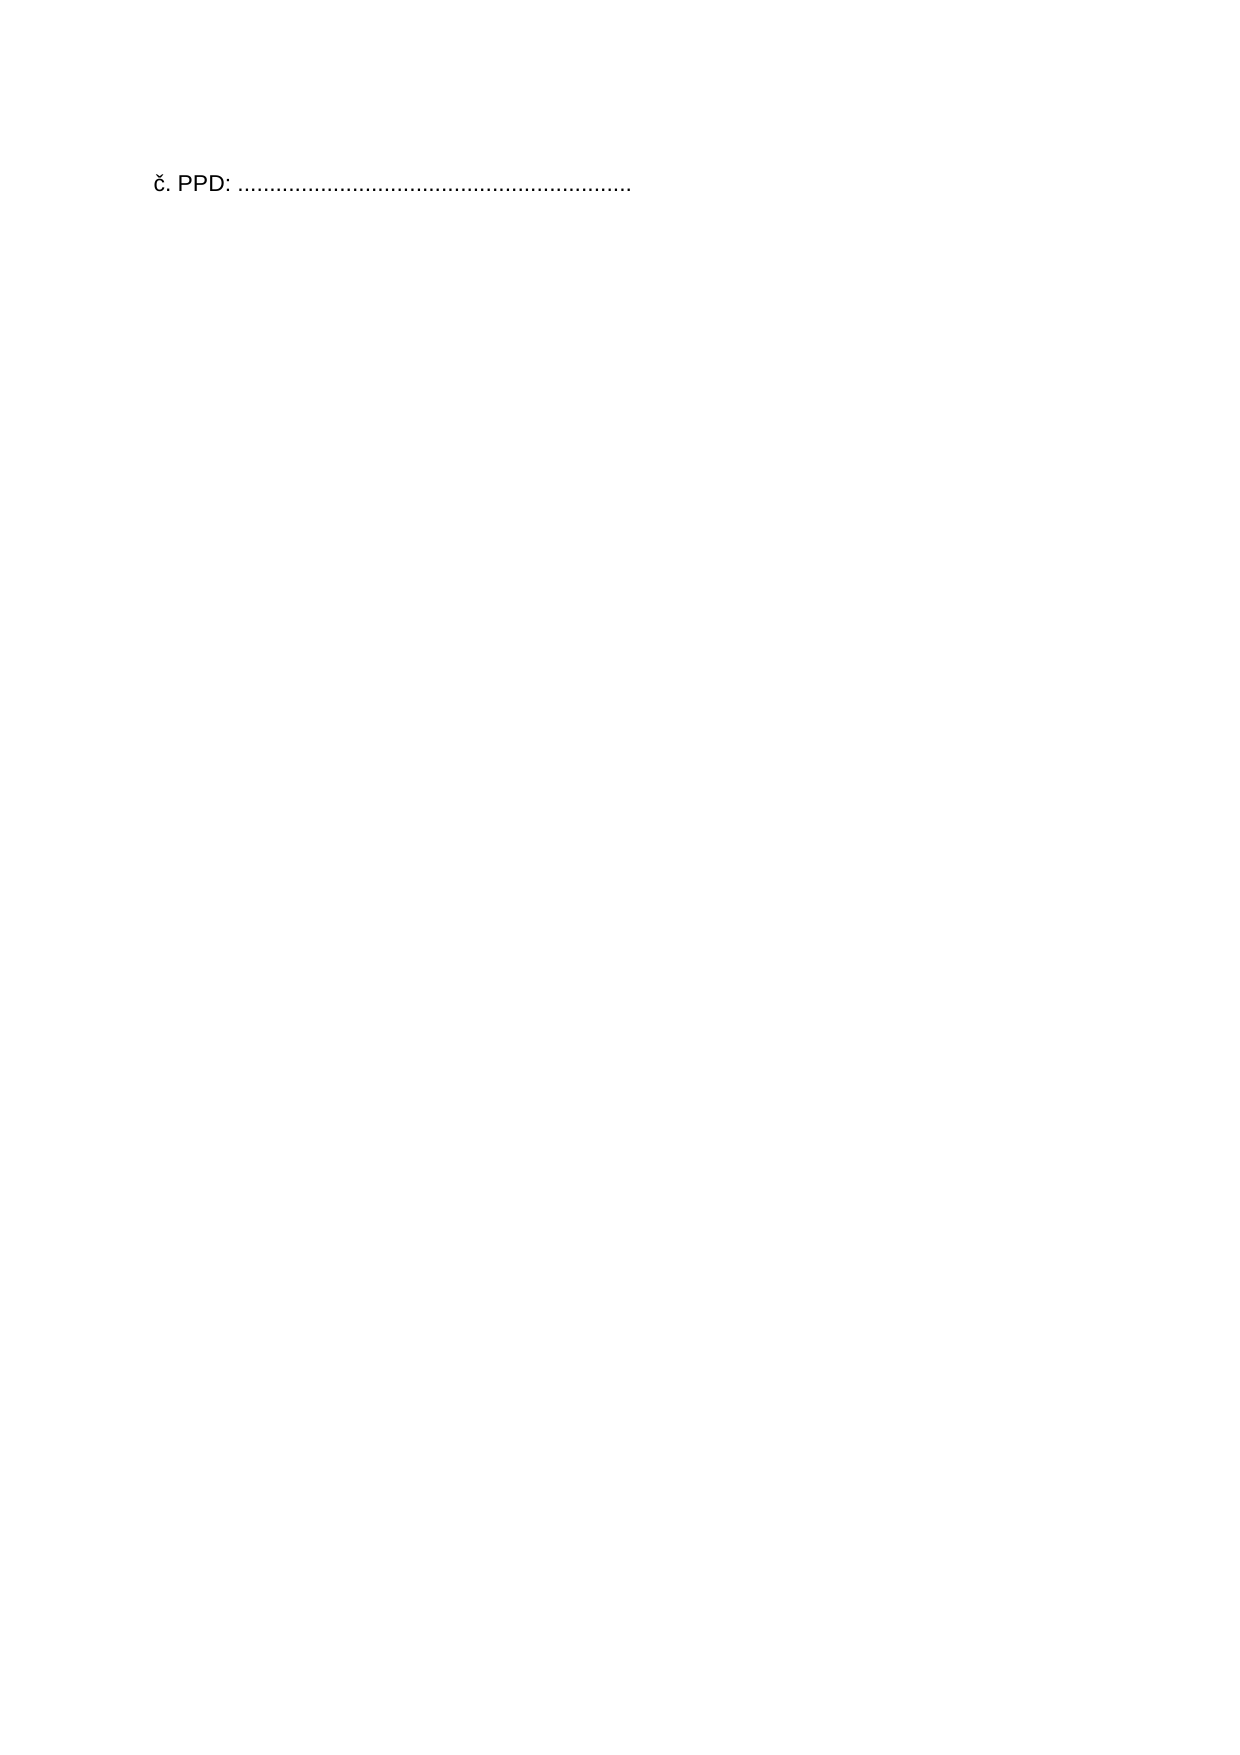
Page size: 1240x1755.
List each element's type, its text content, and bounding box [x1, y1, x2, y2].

text č. PPD: .............................................................. [153, 169, 1078, 196]
